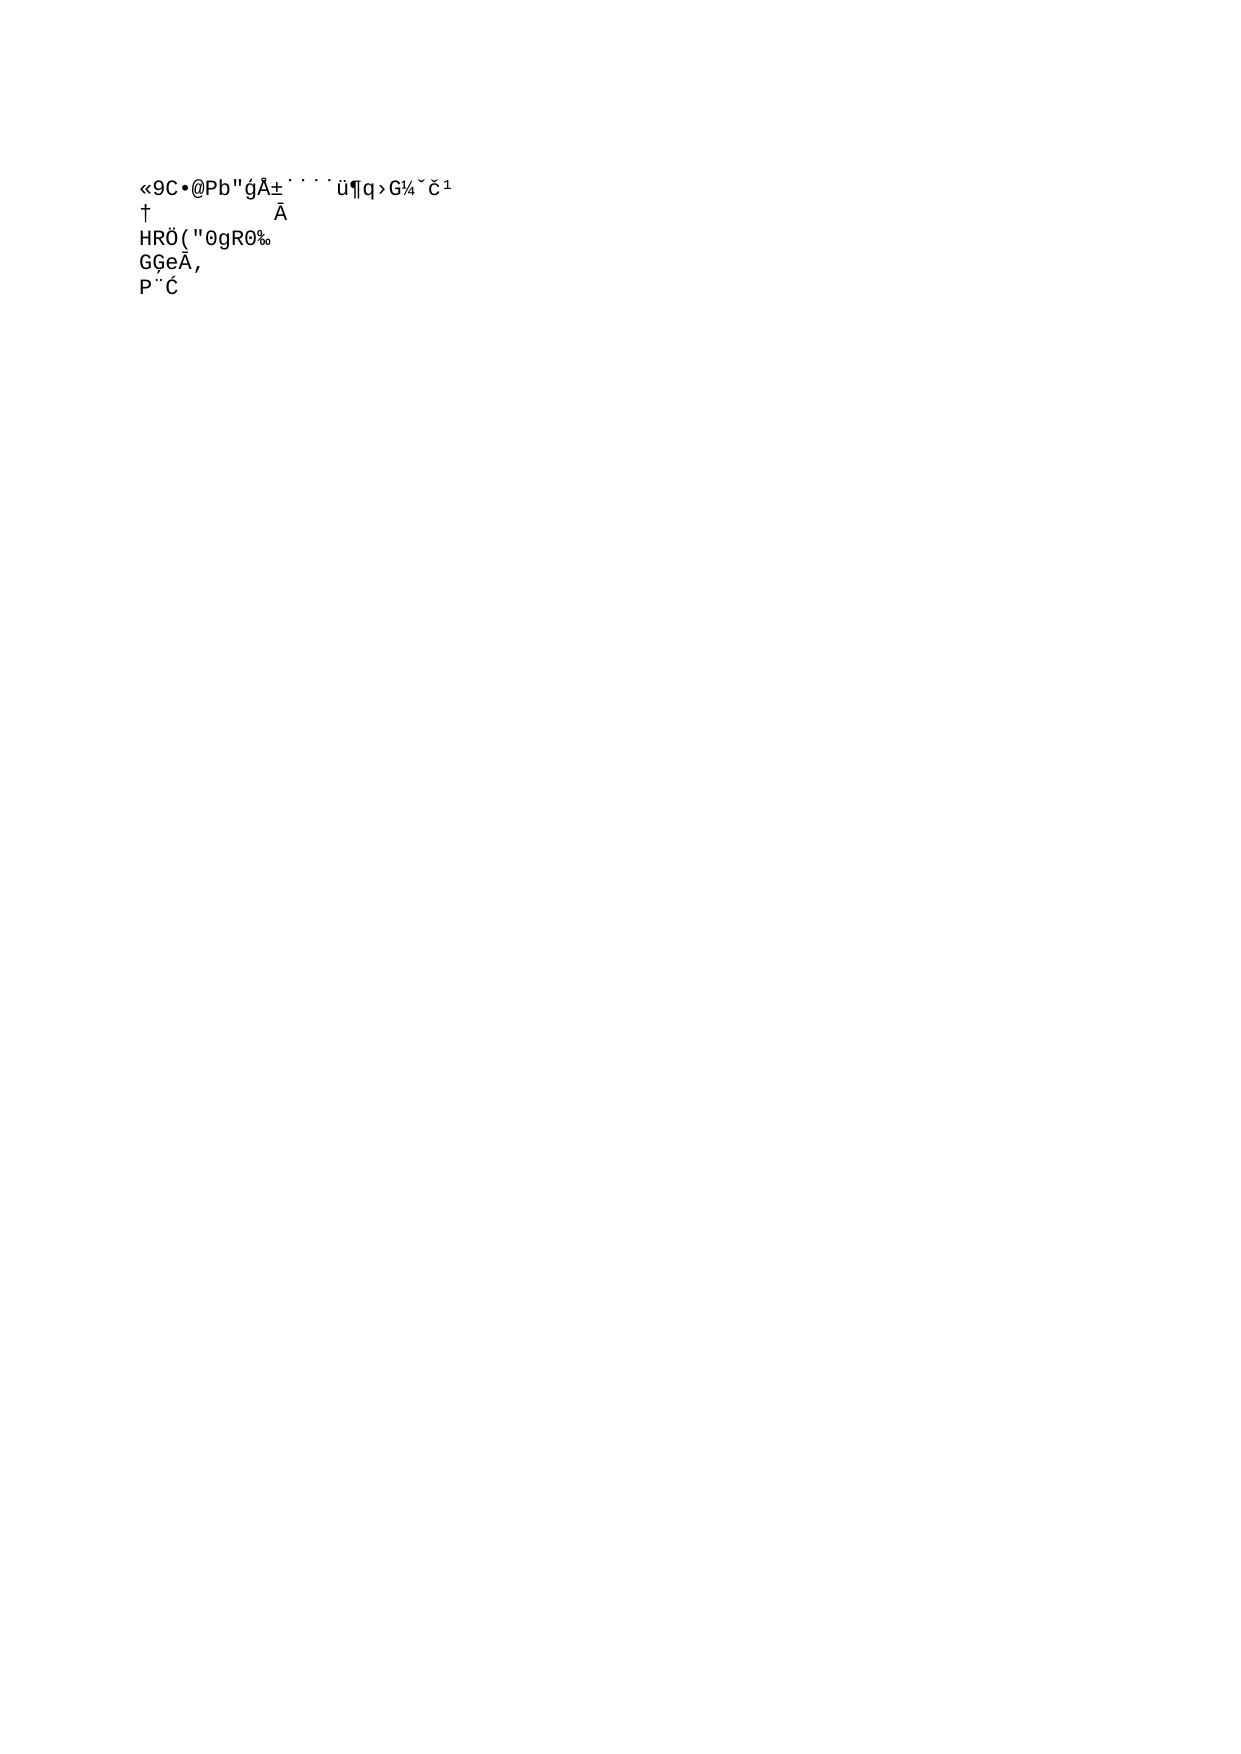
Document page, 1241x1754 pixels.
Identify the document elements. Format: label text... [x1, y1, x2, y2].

text GĢeĀ‚ P¨Ć [139, 252, 1101, 301]
text «9C•@Pb"ģÅ±˙˙˙˙ü¶q›G¼ˇč¹ † Ā­ [139, 177, 1101, 227]
text HRÖ("0gR0‰ [139, 227, 1101, 252]
